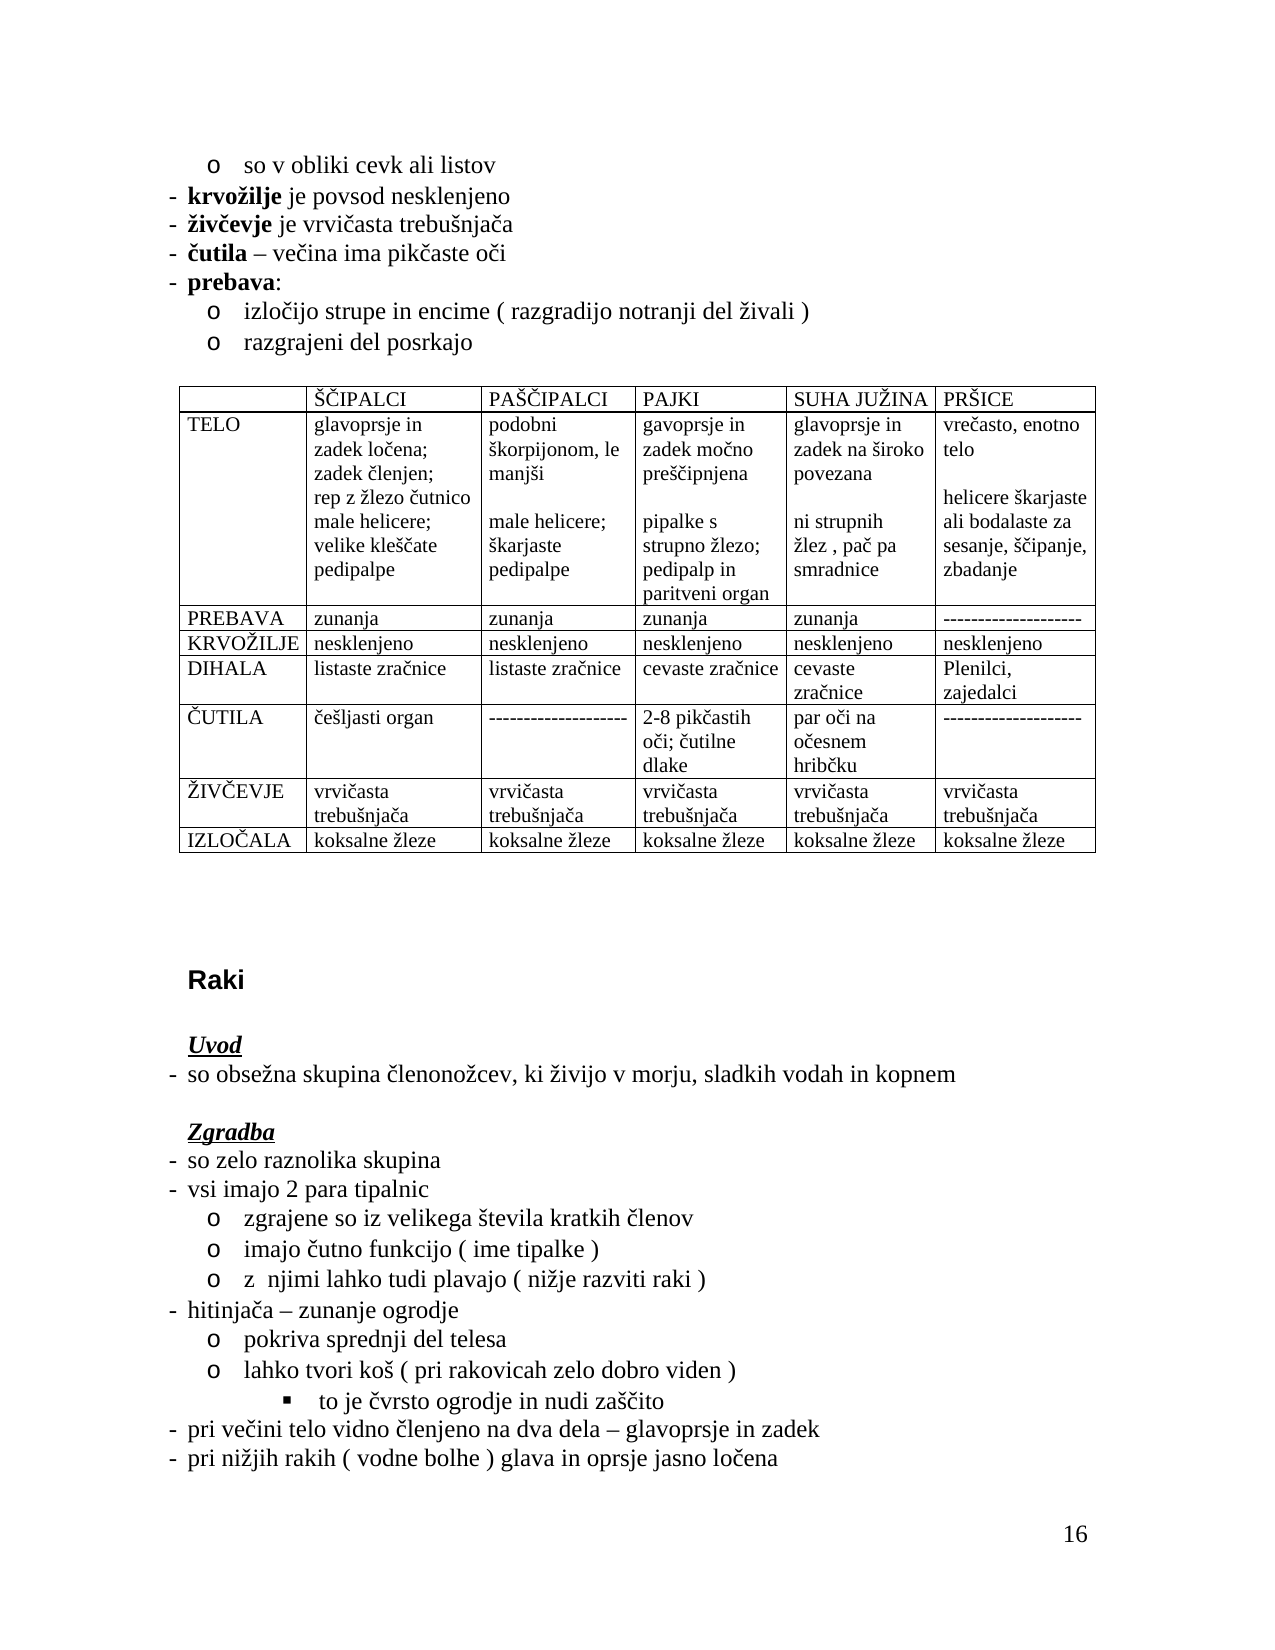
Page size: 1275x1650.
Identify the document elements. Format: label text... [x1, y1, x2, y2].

table_cell IZLOČALA [180, 828, 306, 852]
list so obsežna skupina členonožcev, ki živijo v morju, sladkih vodah in kopnem [169, 1059, 1087, 1088]
table_cell zunanja [307, 606, 481, 630]
table_cell podobni škorpijonom, le manjši male helicere; škarjaste pedipalpe [482, 413, 635, 605]
table_cell ŽIVČEVJE [180, 779, 306, 827]
table_cell koksalne žleze [482, 828, 635, 852]
table_cell vrečasto, enotno telo helicere škarjaste ali bodalaste za sesanje, ščipanje, zbadanje [936, 413, 1095, 605]
subtitle Raki [187, 964, 1087, 995]
table_cell -------------------- [936, 606, 1095, 630]
table_cell glavoprsje in zadek ločena; zadek členjen; rep z žlezo čutnico male helicere; velike kleščate pedipalpe [307, 413, 481, 605]
table_cell -------------------- [482, 705, 635, 777]
table_cell KRVOŽILJE [180, 631, 306, 655]
list razgrajeni del posrkajo [206, 327, 1087, 357]
table_cell nesklenjeno [307, 631, 481, 655]
text Uvod [187, 1030, 1087, 1059]
list to je čvrsto ogrodje in nudi zaščito [281, 1386, 1087, 1414]
list živčevje je vrvičasta trebušnjača [169, 209, 1087, 238]
table_cell DIHALA [180, 656, 306, 704]
list pri večini telo vidno členjeno na dva dela – glavoprsje in zadek [169, 1414, 1087, 1443]
table_cell vrvičasta trebušnjača [936, 779, 1095, 827]
list lahko tvori koš ( pri rakovicah zelo dobro viden ) [206, 1355, 1087, 1386]
table_cell vrvičasta trebušnjača [636, 779, 786, 827]
table_cell koksalne žleze [307, 828, 481, 852]
table_cell vrvičasta trebušnjača [482, 779, 635, 827]
list krvožilje je povsod nesklenjeno [169, 181, 1087, 209]
table_cell 2-8 pikčastih oči; čutilne dlake [636, 705, 786, 777]
list imajo čutno funkcijo ( ime tipalke ) [206, 1234, 1087, 1264]
table_cell listaste zračnice [307, 656, 481, 704]
table_cell vrvičasta trebušnjača [307, 779, 481, 827]
table_header ŠČIPALCI [307, 387, 481, 411]
table_cell glavoprsje in zadek na široko povezana ni strupnih žlez , pač pa smradnice [787, 413, 935, 605]
table_cell PREBAVA [180, 606, 306, 630]
table_cell koksalne žleze [936, 828, 1095, 852]
table_cell cevaste zračnice [636, 656, 786, 704]
table_cell par oči na očesnem hribčku [787, 705, 935, 777]
list izločijo strupe in encime ( razgradijo notranji del živali ) [206, 296, 1087, 327]
list čutila – večina ima pikčaste oči [169, 238, 1087, 267]
table_header PAŠČIPALCI [482, 387, 635, 411]
table_cell koksalne žleze [787, 828, 935, 852]
table_cell nesklenjeno [482, 631, 635, 655]
table_cell ČUTILA [180, 705, 306, 777]
list hitinjača – zunanje ogrodje [169, 1295, 1087, 1324]
list zgrajene so iz velikega števila kratkih členov [206, 1203, 1087, 1234]
list z njimi lahko tudi plavajo ( nižje razviti raki ) [206, 1264, 1087, 1295]
table_cell -------------------- [936, 705, 1095, 777]
table_cell češljasti organ [307, 705, 481, 777]
list so v obliki cevk ali listov [206, 150, 1087, 181]
table_cell TELO [180, 413, 306, 605]
list pri nižjih rakih ( vodne bolhe ) glava in oprsje jasno ločena [169, 1443, 1087, 1472]
table_cell nesklenjeno [636, 631, 786, 655]
text Zgradba [187, 1117, 1087, 1145]
table_cell cevaste zračnice [787, 656, 935, 704]
list vsi imajo 2 para tipalnic [169, 1174, 1087, 1203]
table_cell gavoprsje in zadek močno preščipnjena pipalke s strupno žlezo; pedipalp in paritveni organ [636, 413, 786, 605]
table_header SUHA JUŽINA [787, 387, 935, 411]
table_cell listaste zračnice [482, 656, 635, 704]
table_header PAJKI [636, 387, 786, 411]
table_header PRŠICE [936, 387, 1095, 411]
table_cell nesklenjeno [787, 631, 935, 655]
table_cell koksalne žleze [636, 828, 786, 852]
table_cell vrvičasta trebušnjača [787, 779, 935, 827]
table_cell nesklenjeno [936, 631, 1095, 655]
list so zelo raznolika skupina [169, 1145, 1087, 1174]
table_cell zunanja [636, 606, 786, 630]
table_cell Plenilci, zajedalci [936, 656, 1095, 704]
list pokriva sprednji del telesa [206, 1324, 1087, 1355]
list prebava: [169, 267, 1087, 296]
table_cell zunanja [482, 606, 635, 630]
table_header [180, 387, 306, 411]
table_cell zunanja [787, 606, 935, 630]
